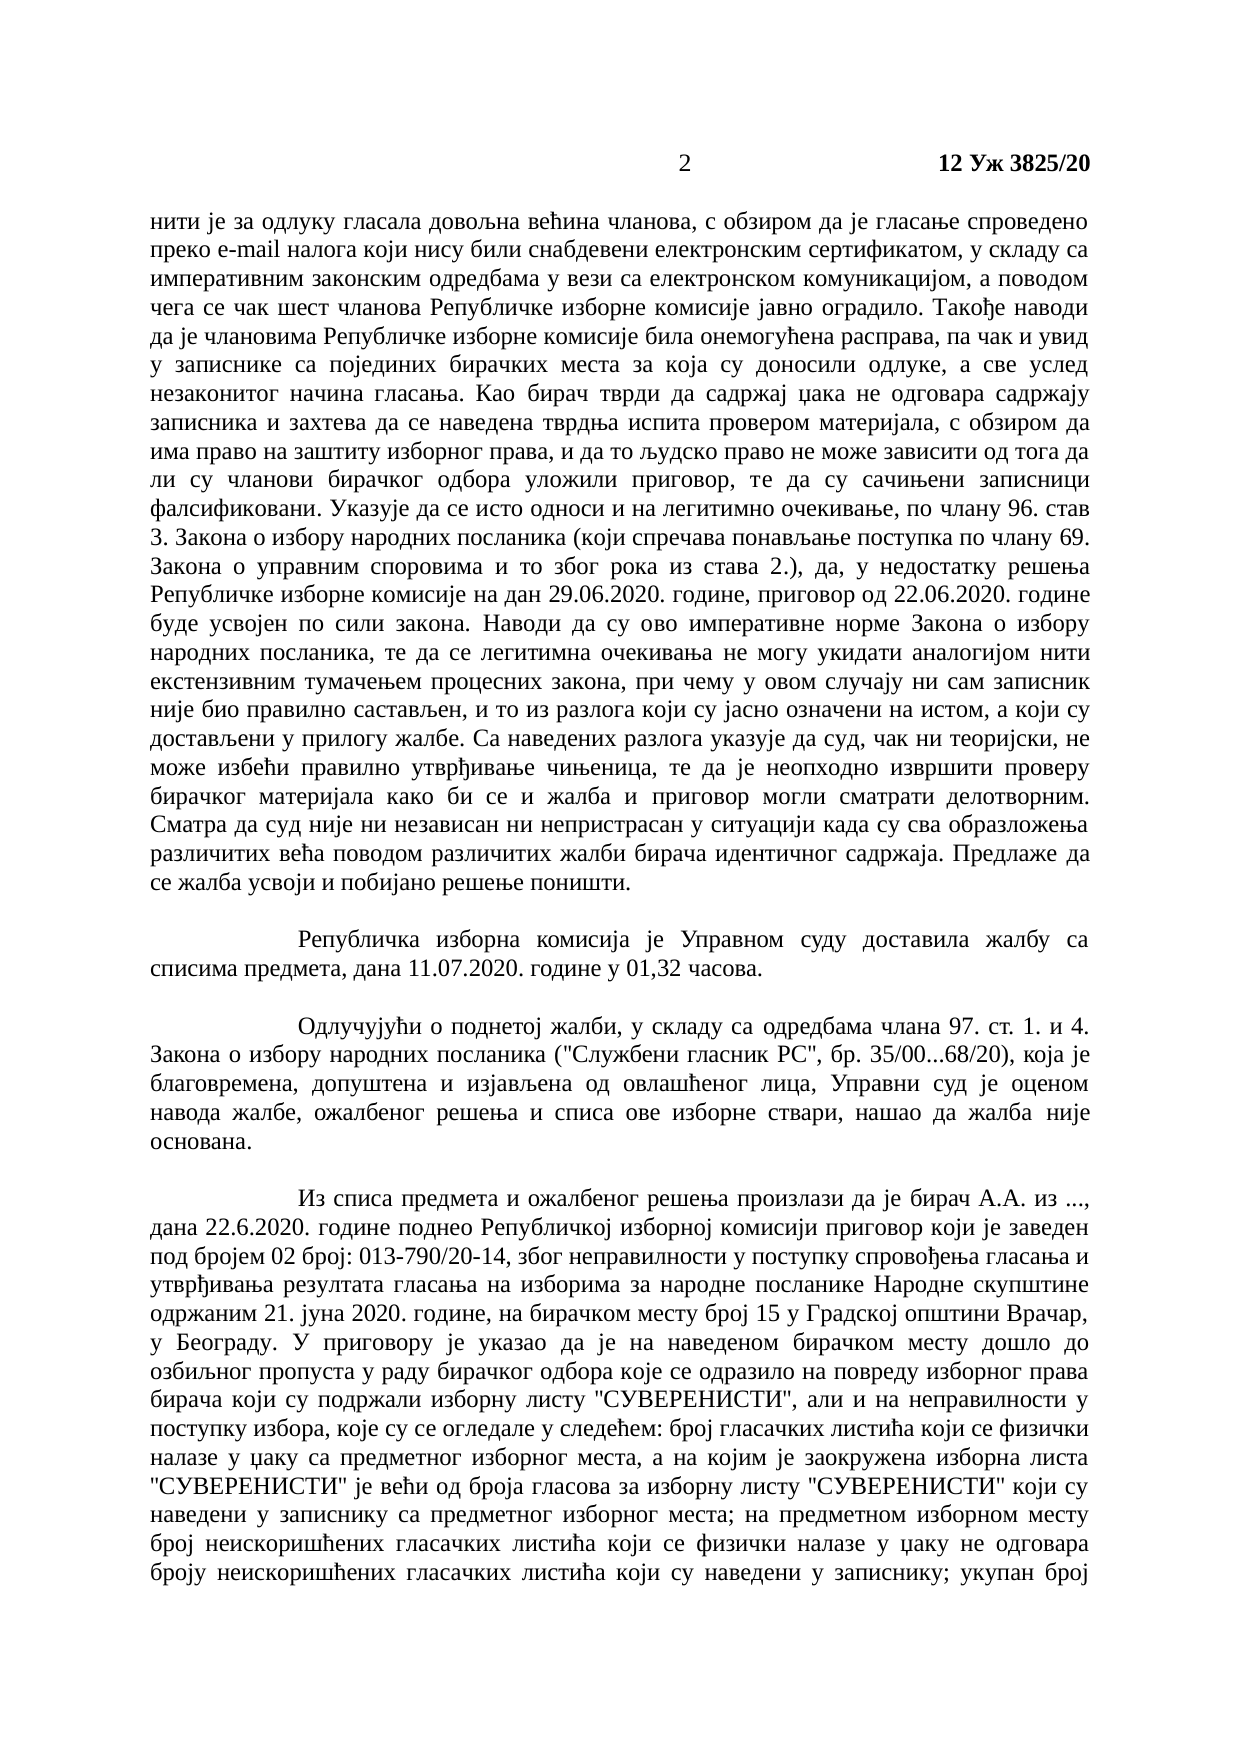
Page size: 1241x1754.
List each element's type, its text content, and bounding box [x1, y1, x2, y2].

text Одлучујући о поднетој жалби, у складу са одредбама члана 97. ст. 1. и 4. Закона о избору народних посланика (''Службени гласник РС'', бр. 35/00...68/20), која је благовремена, допуштена и изјављена од овлашћеног лица, Управни суд је оценом навода жалбе, ожалбеног решења и списа ове изборне ствари, нашао да жалба није основана. [150, 1011, 1090, 1154]
text Републичка изборна комисија је Управном суду доставила жалбу са списима предмета, дана 11.07.2020. године у 01,32 часова. [150, 924, 1090, 982]
text Из списа предмета и ожалбеног решења произлази да је бирач A.A. из ..., дана 22.6.2020. године поднео Републичкој изборној комисији приговор који је заведен под бројем 02 број: 013-790/20-14, због неправилности у поступку спровођења гласања и утврђивања резултата гласања на изборима за народне посланике Народне скупштине одржаним 21. јуна 2020. године, на бирачком месту број 15 у Градској општини Врачар, у Београду. У приговору је указао да је на наведеном бирачком месту дошло до озбиљног пропуста у раду бирачког одбора које се одразило на повреду изборног права бирача који су подржали изборну листу ''СУВЕРЕНИСТИ'', али и на неправилности у поступку избора, које су се огледале у следећем: број гласачких листића који се физички налазе у џаку са предметног изборног места, а на којим је заокружена изборна листа ''СУВЕРЕНИСТИ'' је већи од броја гласова за изборну листу ''СУВЕРЕНИСТИ'' који су наведени у записнику са предметног изборног места; на предметном изборном месту број неискоришћених гласачких листића који се физички налазе у џаку не одговара броју неискоришћених гласачких листића који су наведени у записнику; укупан број [150, 1183, 1090, 1586]
text нити је за одлуку гласала довољна већина чланова, с обзиром да је гласање спроведено преко e-mail налога који нису били снабдевени електронским сертификатом, у складу са императивним законским одредбама у вези са електронском комуникацијом, а поводом чега се чак шест чланова Републичке изборне комисије јавно оградило. Такође наводи да је члановима Републичке изборне комисије била онемогућена расправа, па чак и увид у записнике са појединих бирачких места за која су доносили одлуке, а све услед незаконитог начина гласања. Као бирач тврди да садржај џака не одговара садржају записника и захтева да се наведена тврдња испита провером материјала, с обзиром да има право на заштиту изборног права, и да то људско право не може зависити од тога да ли су чланови бирачког одбора уложили приговор, те да су сачињени записници фалсификовани. Указује да се исто односи и на легитимно очекивање, по члану 96. став 3. Закона о избору народних посланика (који спречава понављање поступка по члану 69. Закона о управним споровима и то због рока из става 2.), да, у недостатку решења Републичке изборне комисије на дан 29.06.2020. године, приговор од 22.06.2020. године буде усвојен по сили закона. Наводи да су ово императивне норме Закона о избору народних посланика, те да се легитимна очекивања не могу укидати аналогијом нити екстензивним тумачењем процесних закона, при чему у овом случају ни сам записник није био правилно састављен, и то из разлога који су јасно означени на истом, а који су достављени у прилогу жалбе. Са наведених разлога указује да суд, чак ни теоријски, не може избећи правилно утврђивање чињеница, те да је неопходно извршити проверу бирачког материјала како би се и жалба и приговор могли сматрати делотворним. Сматра да суд није ни независан ни непристрасан у ситуацији када су сва образложења различитих већа поводом различитих жалби бирача идентичног садржаја. Предлаже да се жалба усвоји и побијано решење поништи. [150, 206, 1090, 896]
